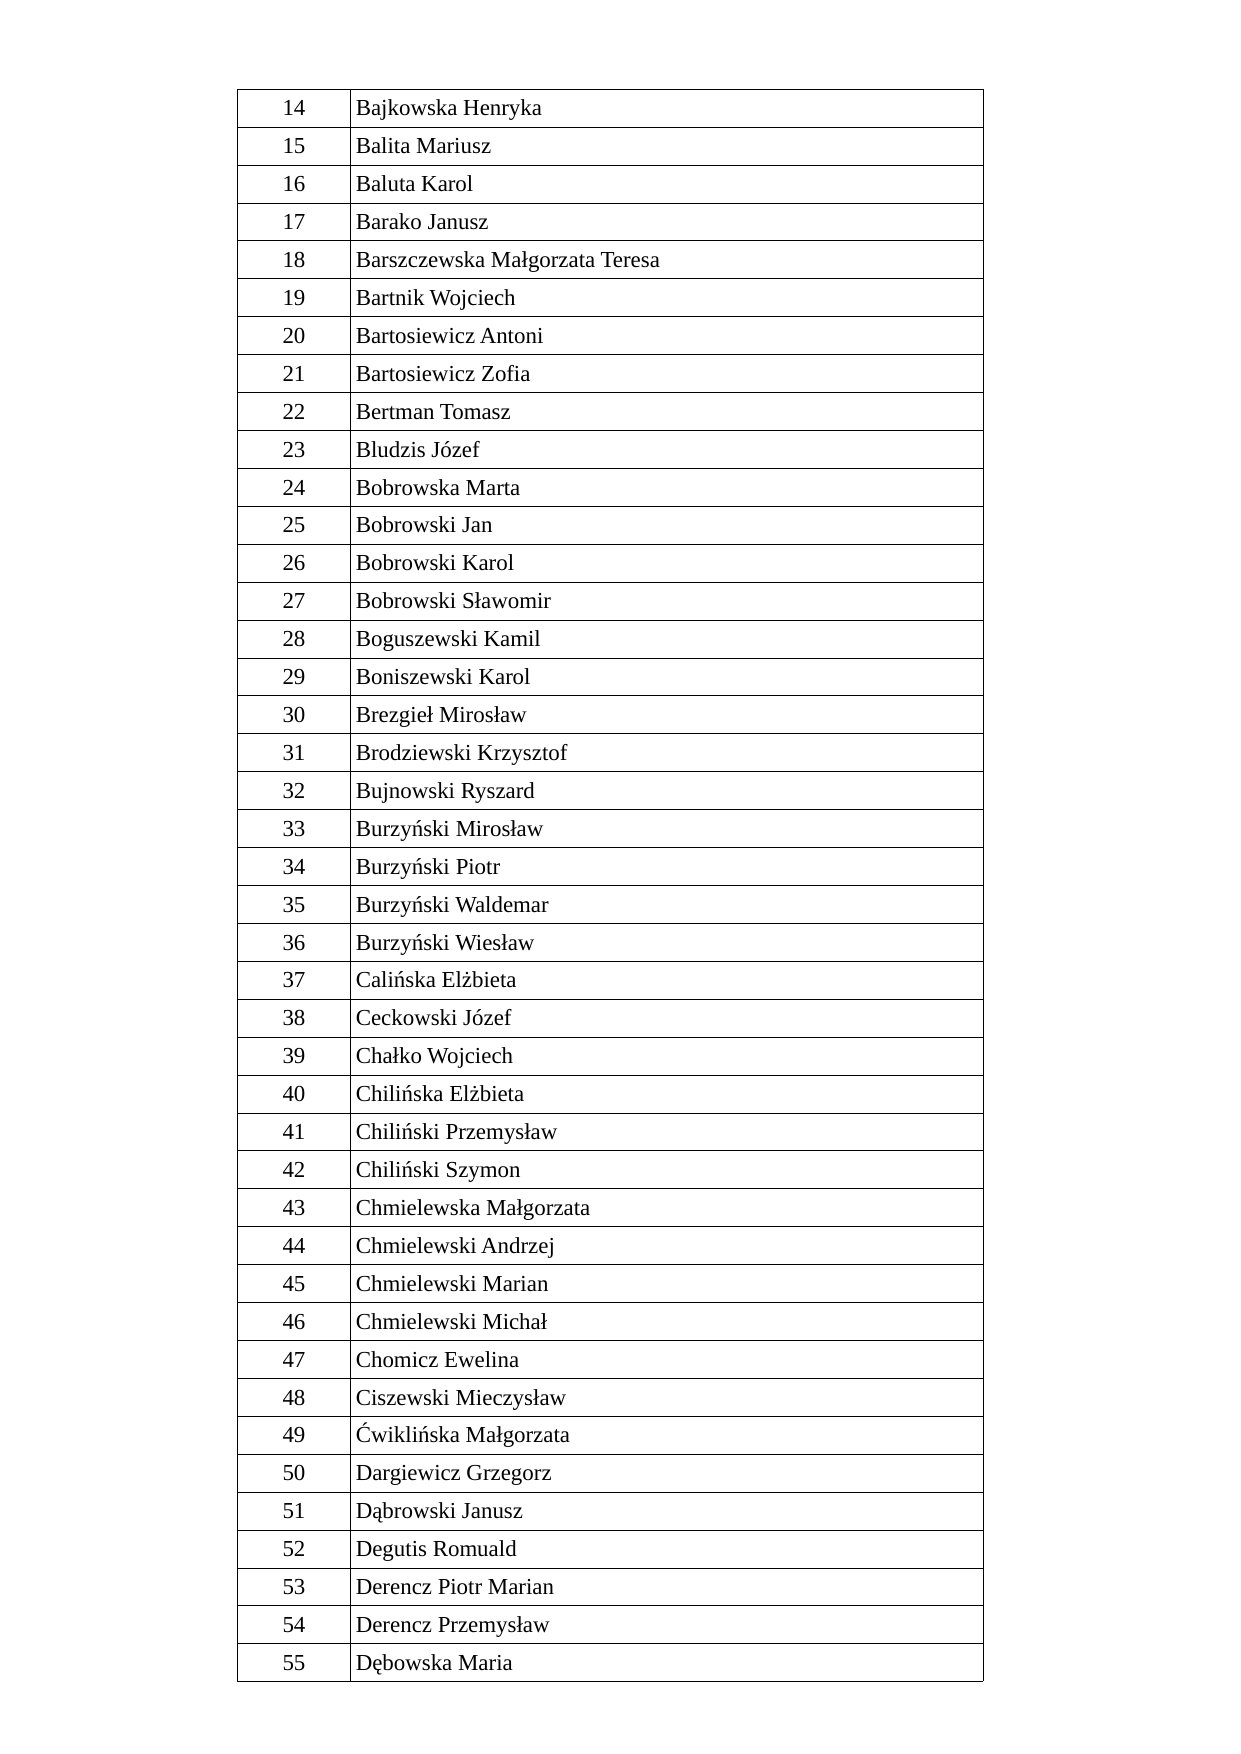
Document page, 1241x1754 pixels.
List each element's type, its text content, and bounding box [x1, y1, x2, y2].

table_cell 38 [238, 1000, 350, 1037]
table_cell 54 [238, 1606, 350, 1643]
table_cell Balita Mariusz [351, 128, 983, 164]
table_cell 20 [238, 317, 350, 354]
table_cell Brodziewski Krzysztof [351, 734, 983, 771]
table_cell 21 [238, 355, 350, 392]
table_cell Burzyński Mirosław [351, 810, 983, 847]
table_cell Burzyński Piotr [351, 848, 983, 885]
table_cell 42 [238, 1151, 350, 1188]
table_cell Barako Janusz [351, 204, 983, 240]
table_cell 41 [238, 1114, 350, 1150]
table_cell 44 [238, 1227, 350, 1264]
table_cell Chiliński Szymon [351, 1151, 983, 1188]
table_cell Boguszewski Kamil [351, 621, 983, 657]
table_cell 50 [238, 1455, 350, 1492]
table_cell Boniszewski Karol [351, 659, 983, 695]
table_cell Ciszewski Mieczysław [351, 1379, 983, 1416]
table_cell 32 [238, 772, 350, 809]
table_cell Burzyński Wiesław [351, 924, 983, 961]
table_cell 18 [238, 241, 350, 278]
table_cell 23 [238, 431, 350, 468]
table_cell 52 [238, 1531, 350, 1567]
table_cell Chilińska Elżbieta [351, 1076, 983, 1112]
table_cell Chmielewski Andrzej [351, 1227, 983, 1264]
table_cell 24 [238, 469, 350, 506]
table_cell 15 [238, 128, 350, 164]
table_cell 33 [238, 810, 350, 847]
table_cell Chałko Wojciech [351, 1038, 983, 1074]
table_cell Burzyński Waldemar [351, 886, 983, 923]
table_cell Degutis Romuald [351, 1531, 983, 1567]
table_cell Bobrowski Jan [351, 507, 983, 544]
table_cell Dąbrowski Janusz [351, 1493, 983, 1529]
table_cell 30 [238, 696, 350, 733]
table_cell 39 [238, 1038, 350, 1074]
table_cell Chomicz Ewelina [351, 1341, 983, 1378]
table_cell Dargiewicz Grzegorz [351, 1455, 983, 1492]
table_cell Dębowska Maria [351, 1644, 983, 1681]
table_cell 17 [238, 204, 350, 240]
table_cell 27 [238, 583, 350, 619]
table_cell 26 [238, 545, 350, 582]
table_cell 51 [238, 1493, 350, 1529]
table_cell Chmielewski Michał [351, 1303, 983, 1340]
table_cell 48 [238, 1379, 350, 1416]
table_cell 28 [238, 621, 350, 657]
table_cell Derencz Piotr Marian [351, 1569, 983, 1605]
table_cell Barszczewska Małgorzata Teresa [351, 241, 983, 278]
table_cell 35 [238, 886, 350, 923]
table_cell Chmielewski Marian [351, 1265, 983, 1302]
table_cell Bujnowski Ryszard [351, 772, 983, 809]
table_cell 47 [238, 1341, 350, 1378]
table_cell 43 [238, 1189, 350, 1226]
table_cell 14 [238, 90, 350, 127]
table_cell 45 [238, 1265, 350, 1302]
table_cell 31 [238, 734, 350, 771]
table_cell Derencz Przemysław [351, 1606, 983, 1643]
table_cell Brezgieł Mirosław [351, 696, 983, 733]
table_cell Ćwiklińska Małgorzata [351, 1417, 983, 1454]
table_cell 25 [238, 507, 350, 544]
table_cell Chmielewska Małgorzata [351, 1189, 983, 1226]
table_cell 19 [238, 279, 350, 316]
table_cell Bartosiewicz Zofia [351, 355, 983, 392]
table_cell Bartosiewicz Antoni [351, 317, 983, 354]
table_cell 49 [238, 1417, 350, 1454]
table_cell 36 [238, 924, 350, 961]
table_cell 29 [238, 659, 350, 695]
table_cell Bartnik Wojciech [351, 279, 983, 316]
table_cell Bertman Tomasz [351, 393, 983, 430]
table_cell Chiliński Przemysław [351, 1114, 983, 1150]
table_cell 16 [238, 166, 350, 202]
table_cell 53 [238, 1569, 350, 1605]
table_cell Bobrowska Marta [351, 469, 983, 506]
table_cell Bobrowski Sławomir [351, 583, 983, 619]
table_cell Bajkowska Henryka [351, 90, 983, 127]
table_cell Baluta Karol [351, 166, 983, 202]
table_cell 37 [238, 962, 350, 999]
table_cell Bludzis Józef [351, 431, 983, 468]
table_cell 46 [238, 1303, 350, 1340]
table_cell Bobrowski Karol [351, 545, 983, 582]
table_cell 34 [238, 848, 350, 885]
table_cell 55 [238, 1644, 350, 1681]
table_cell Ceckowski Józef [351, 1000, 983, 1037]
table_cell 40 [238, 1076, 350, 1112]
table_cell 22 [238, 393, 350, 430]
table_cell Calińska Elżbieta [351, 962, 983, 999]
